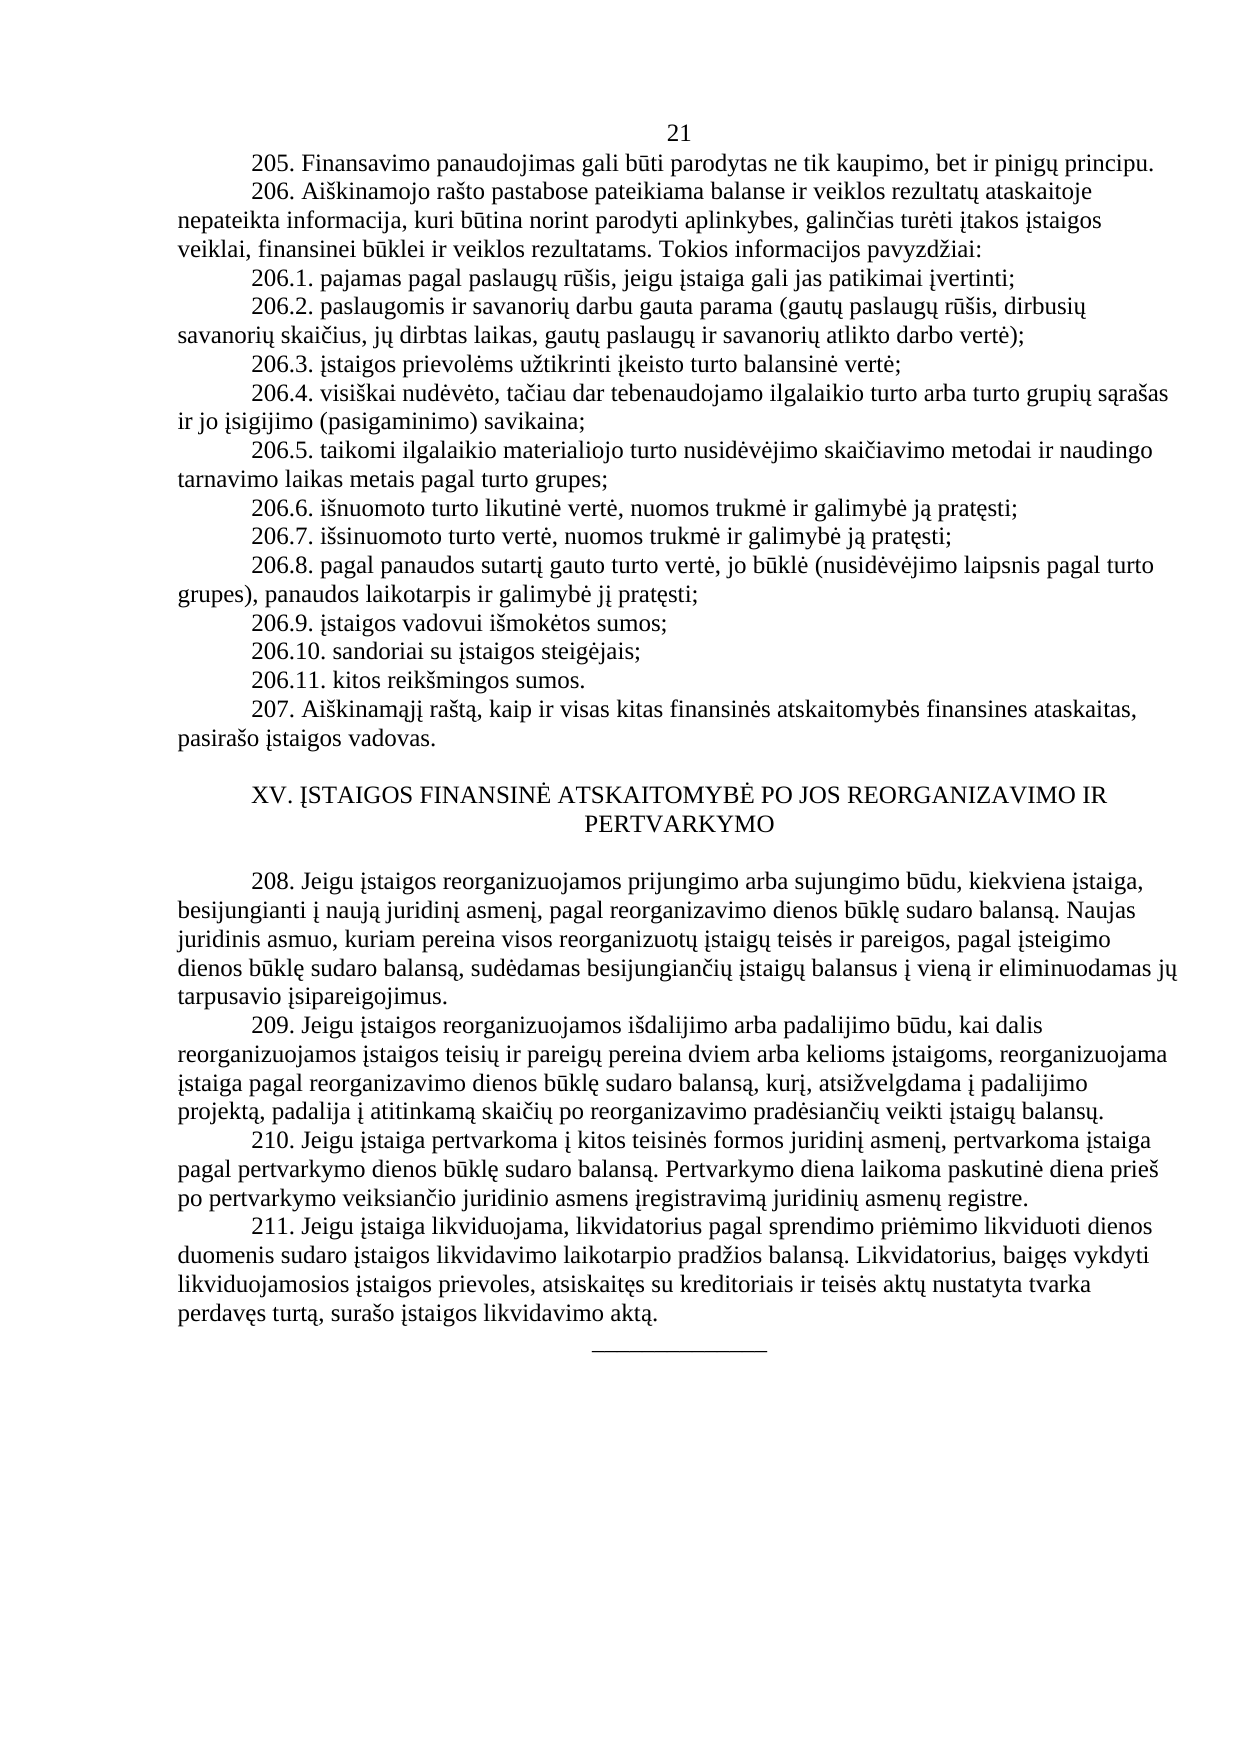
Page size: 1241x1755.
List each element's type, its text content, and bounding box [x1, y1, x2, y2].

text 210. Jeigu įstaiga pertvarkoma į kitos teisinės formos juridinį asmenį, pertvarkoma įstaiga pagal pertvarkymo dienos būklę sudaro balansą. Pertvarkymo diena laikoma paskutinė diena prieš po pertvarkymo veiksiančio juridinio asmens įregistravimą juridinių asmenų registre. [177, 1125, 1181, 1211]
text 206.9. įstaigos vadovui išmokėtos sumos; [177, 608, 1181, 636]
text 209. Jeigu įstaigos reorganizuojamos išdalijimo arba padalijimo būdu, kai dalis reorganizuojamos įstaigos teisių ir pareigų pereina dviem arba kelioms įstaigoms, reorganizuojama įstaiga pagal reorganizavimo dienos būklę sudaro balansą, kurį, atsižvelgdama į padalijimo projektą, padalija į atitinkamą skaičių po reorganizavimo pradėsiančių veikti įstaigų balansų. [177, 1010, 1181, 1125]
text 205. Finansavimo panaudojimas gali būti parodytas ne tik kaupimo, bet ir pinigų principu. [177, 148, 1181, 176]
text 208. Jeigu įstaigos reorganizuojamos prijungimo arba sujungimo būdu, kiekviena įstaiga, besijungianti į naują juridinį asmenį, pagal reorganizavimo dienos būklę sudaro balansą. Naujas juridinis asmuo, kuriam pereina visos reorganizuotų įstaigų teisės ir pareigos, pagal įsteigimo dienos būklę sudaro balansą, sudėdamas besijungiančių įstaigų balansus į vieną ir eliminuodamas jų tarpusavio įsipareigojimus. [177, 866, 1181, 1010]
text ______________ [177, 1326, 1181, 1355]
text 206.2. paslaugomis ir savanorių darbu gauta parama (gautų paslaugų rūšis, dirbusių savanorių skaičius, jų dirbtas laikas, gautų paslaugų ir savanorių atlikto darbo vertė); [177, 291, 1181, 349]
text 207. Aiškinamąjį raštą, kaip ir visas kitas finansinės atskaitomybės finansines ataskaitas, pasirašo įstaigos vadovas. [177, 694, 1181, 751]
text 206.8. pagal panaudos sutartį gauto turto vertė, jo būklė (nusidėvėjimo laipsnis pagal turto grupes), panaudos laikotarpis ir galimybė jį pratęsti; [177, 550, 1181, 608]
text 206.6. išnuomoto turto likutinė vertė, nuomos trukmė ir galimybė ją pratęsti; [177, 493, 1181, 521]
text 206.7. išsinuomoto turto vertė, nuomos trukmė ir galimybė ją pratęsti; [177, 521, 1181, 550]
text 206. Aiškinamojo rašto pastabose pateikiama balanse ir veiklos rezultatų ataskaitoje nepateikta informacija, kuri būtina norint parodyti aplinkybes, galinčias turėti įtakos įstaigos veiklai, finansinei būklei ir veiklos rezultatams. Tokios informacijos pavyzdžiai: [177, 176, 1181, 263]
text 206.5. taikomi ilgalaikio materialiojo turto nusidėvėjimo skaičiavimo metodai ir naudingo tarnavimo laikas metais pagal turto grupes; [177, 435, 1181, 493]
text 206.3. įstaigos prievolėms užtikrinti įkeisto turto balansinė vertė; [177, 349, 1181, 378]
text 211. Jeigu įstaiga likviduojama, likvidatorius pagal sprendimo priėmimo likviduoti dienos duomenis sudaro įstaigos likvidavimo laikotarpio pradžios balansą. Likvidatorius, baigęs vykdyti likviduojamosios įstaigos prievoles, atsiskaitęs su kreditoriais ir teisės aktų nustatyta tvarka perdavęs turtą, surašo įstaigos likvidavimo aktą. [177, 1211, 1181, 1326]
text XV. ĮSTAIGOS FINANSINĖ ATSKAITOMYBĖ PO JOS REORGANIZAVIMO IR PERTVARKYMO [177, 780, 1181, 838]
text 206.4. visiškai nudėvėto, tačiau dar tebenaudojamo ilgalaikio turto arba turto grupių sąrašas ir jo įsigijimo (pasigaminimo) savikaina; [177, 378, 1181, 435]
text 206.10. sandoriai su įstaigos steigėjais; [177, 636, 1181, 665]
text 206.1. pajamas pagal paslaugų rūšis, jeigu įstaiga gali jas patikimai įvertinti; [177, 263, 1181, 291]
text 206.11. kitos reikšmingos sumos. [177, 665, 1181, 694]
